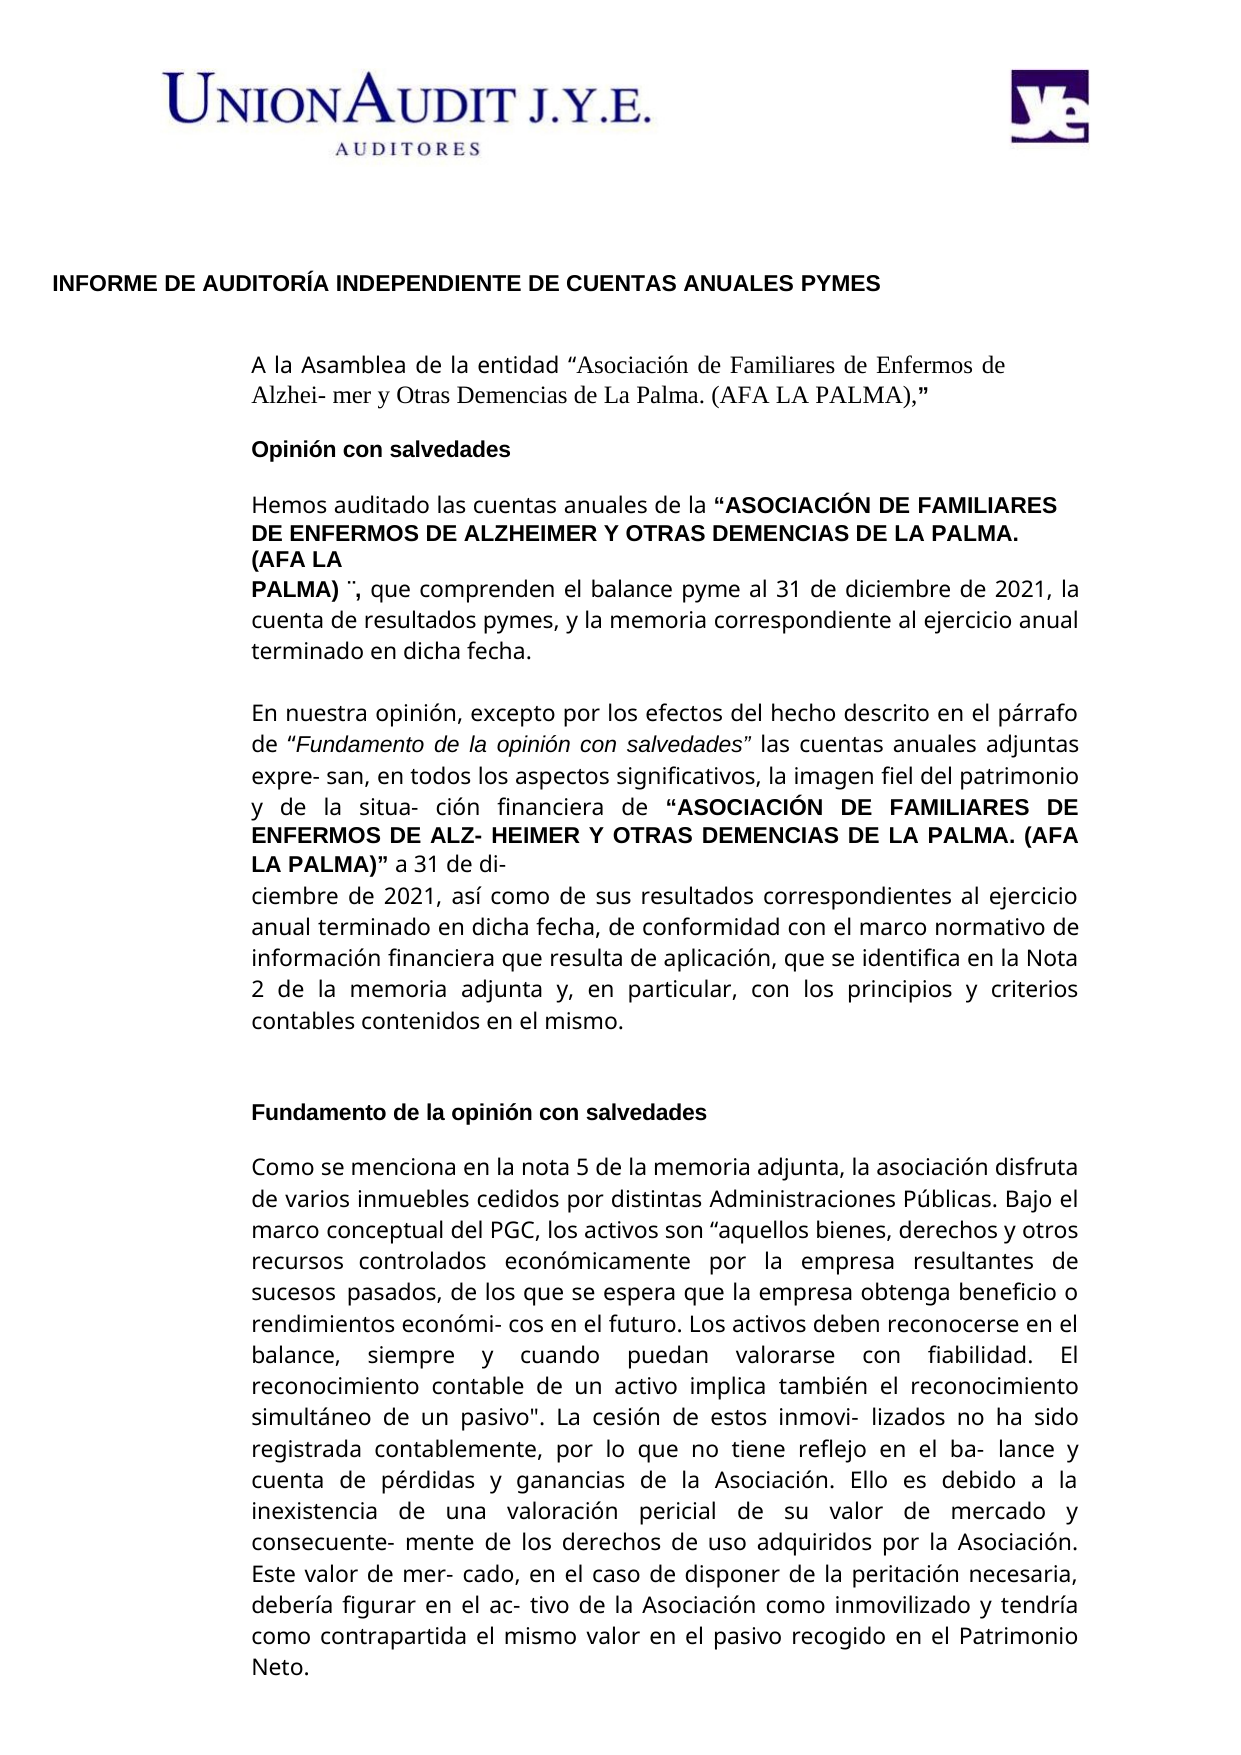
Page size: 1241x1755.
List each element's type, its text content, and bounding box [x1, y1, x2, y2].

text A la Asamblea de la entidad “Asociación de Familiares de Enfermos de Alzhei- mer y Otras Demencias de La Palma. (AFA LA PALMA),” [251, 349, 1079, 409]
text Hemos auditado las cuentas anuales de la “ASOCIACIÓN DE FAMILIARES DE ENFERMOS DE ALZHEIMER Y OTRAS DEMENCIAS DE LA PALMA. (AFA LA [251, 488, 1079, 572]
subtitle Opinión con salvedades [251, 436, 1182, 462]
text En nuestra opinión, excepto por los efectos del hecho descrito en el párrafo de “Fundamento de la opinión con salvedades” las cuentas anuales adjuntas expre- san, en todos los aspectos significativos, la imagen fiel del patrimonio y de la situa- ción financiera de “ASOCIACIÓN DE FAMILIARES DE ENFERMOS DE ALZ- HEIMER Y OTRAS DEMENCIAS DE LA PALMA. (AFA LA PALMA)” a 31 de di- [251, 697, 1079, 880]
subtitle INFORME DE AUDITORÍA INDEPENDIENTE DE CUENTAS ANUALES PYMES [52, 270, 995, 297]
text PALMA) ¨, que comprenden el balance pyme al 31 de diciembre de 2021, la cuenta de resultados pymes, y la memoria correspondiente al ejercicio anual terminado en dicha fecha. [251, 572, 1079, 666]
text ciembre de 2021, así como de sus resultados correspondientes al ejercicio anual terminado en dicha fecha, de conformidad con el marco normativo de información financiera que resulta de aplicación, que se identifica en la Nota 2 de la memoria adjunta y, en particular, con los principios y criterios contables contenidos en el mismo. [251, 880, 1079, 1036]
text Como se menciona en la nota 5 de la memoria adjunta, la asociación disfruta de varios inmuebles cedidos por distintas Administraciones Públicas. Bajo el marco conceptual del PGC, los activos son “aquellos bienes, derechos y otros recursos controlados económicamente por la empresa resultantes de sucesos pasados, de los que se espera que la empresa obtenga beneficio o rendimientos económi- cos en el futuro. Los activos deben reconocerse en el balance, siempre y cuando puedan valorarse con fiabilidad. El reconocimiento contable de un activo implica también el reconocimiento simultáneo de un pasivo". La cesión de estos inmovi- lizados no ha sido registrada contablemente, por lo que no tiene reflejo en el ba- lance y cuenta de pérdidas y ganancias de la Asociación. Ello es debido a la inexistencia de una valoración pericial de su valor de mercado y consecuente- mente de los derechos de uso adquiridos por la Asociación. Este valor de mer- cado, en el caso de disponer de la peritación necesaria, debería figurar en el ac- tivo de la Asociación como inmovilizado y tendría como contrapartida el mismo valor en el pasivo recogido en el Patrimonio Neto. [251, 1151, 1079, 1682]
subtitle Fundamento de la opinión con salvedades [251, 1098, 1182, 1125]
